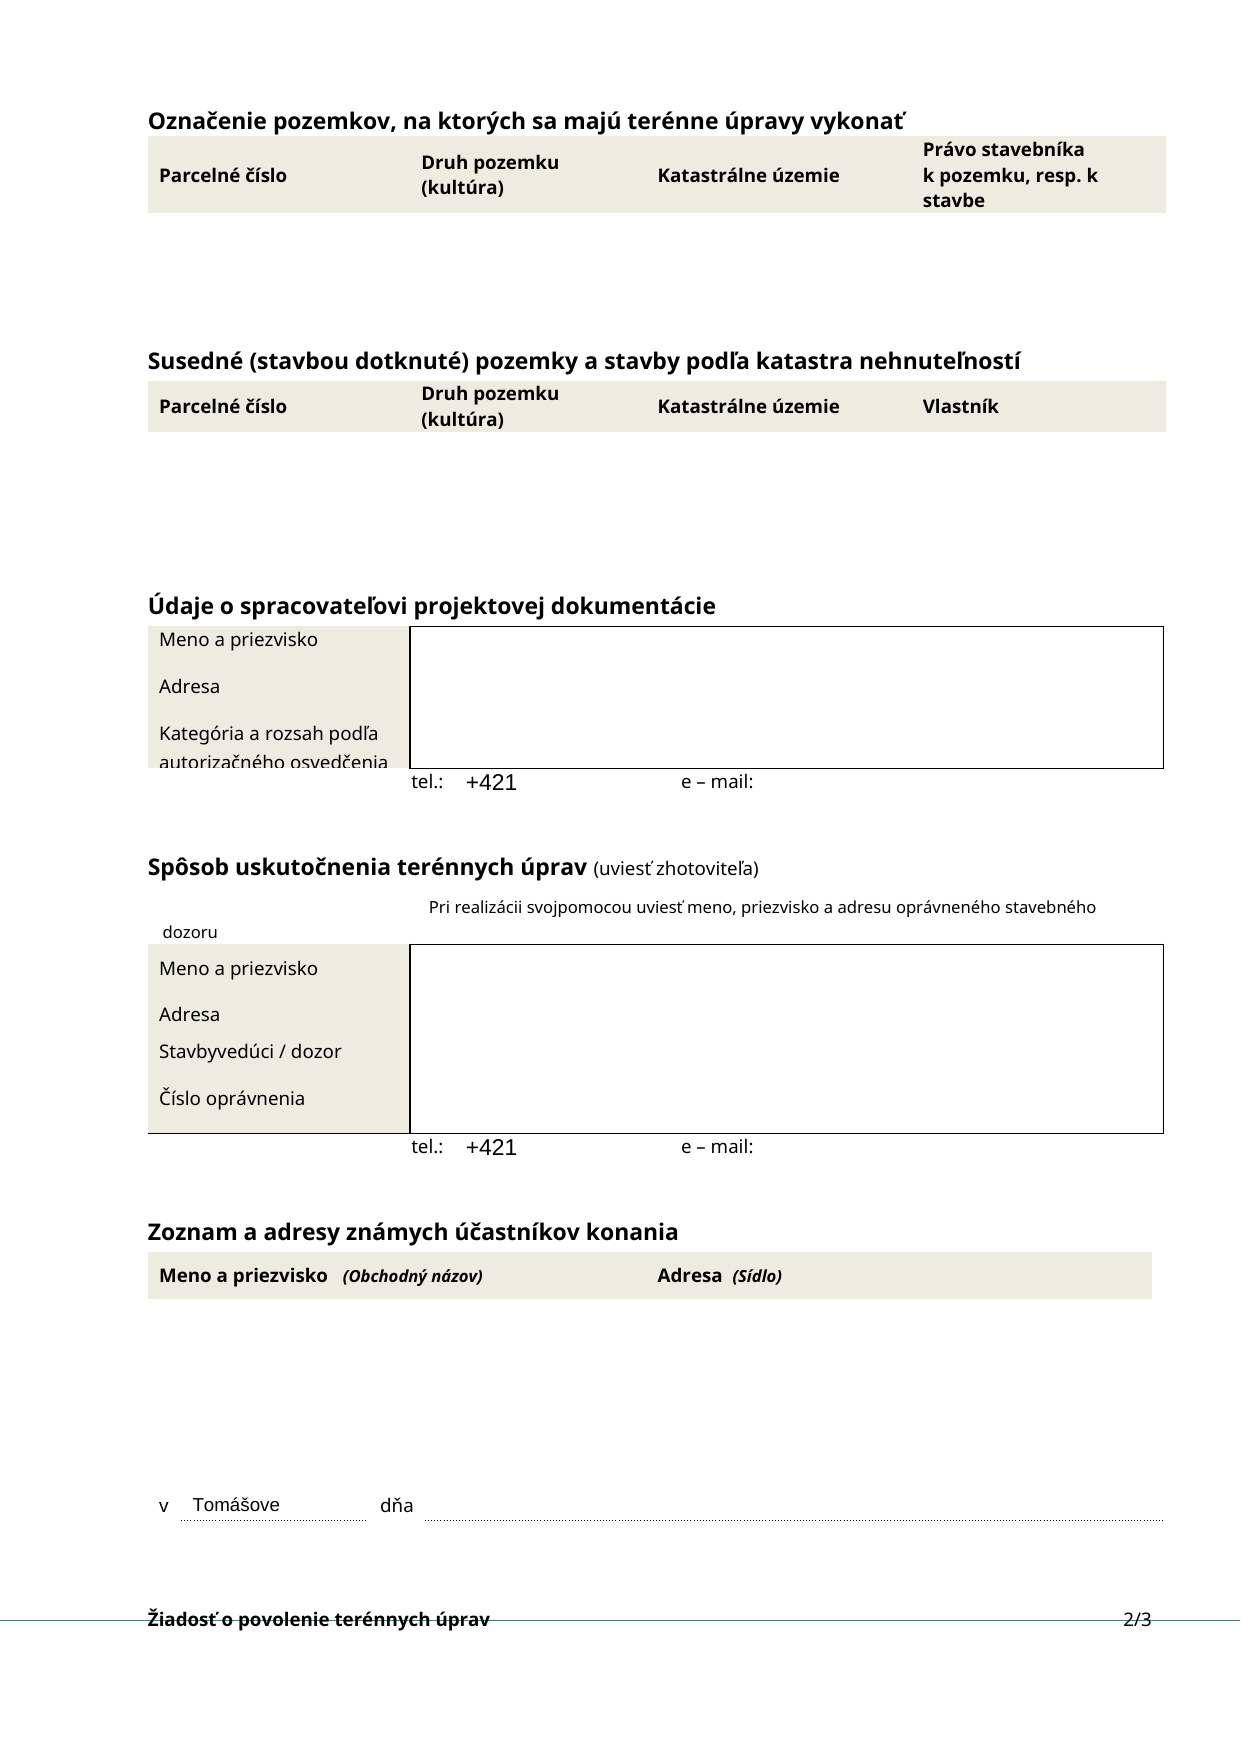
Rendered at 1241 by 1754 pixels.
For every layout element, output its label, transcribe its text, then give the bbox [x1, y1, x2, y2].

table_cell +421 [454, 769, 661, 815]
table_cell [646, 564, 911, 590]
table_cell [558, 1520, 1163, 1549]
table_cell [410, 239, 646, 266]
table_cell [411, 1038, 1163, 1085]
table_cell [410, 537, 646, 563]
table_cell [411, 1085, 1163, 1133]
table_cell [410, 318, 646, 345]
table_cell [1152, 1299, 1163, 1326]
table_cell [1152, 1405, 1163, 1431]
table_header [1152, 1252, 1163, 1299]
table_cell [646, 484, 911, 511]
table_cell [911, 292, 1166, 318]
table_cell [148, 564, 410, 590]
table_cell [646, 458, 911, 484]
text Označenie pozemkov, na ktorých sa majú terénne úpravy vykonať [148, 105, 1152, 136]
table_cell [148, 458, 410, 484]
text Zoznam a adresy známych účastníkov konania [148, 1216, 1152, 1247]
table_cell [148, 1378, 646, 1404]
table_cell [911, 564, 1166, 590]
table_cell [646, 1405, 1152, 1431]
table_cell v [148, 1490, 181, 1519]
table_cell [148, 1431, 1163, 1490]
table_cell [148, 537, 410, 563]
text Susedné (stavbou dotknuté) pozemky a stavby podľa katastra nehnuteľností [148, 345, 1152, 376]
table_cell [410, 564, 646, 590]
table_header Vlastník [911, 381, 1166, 432]
table_cell [1152, 1352, 1163, 1378]
table_cell Adresa (Sídlo) [148, 673, 409, 720]
table_cell [148, 318, 410, 345]
table_cell Číslo oprávnenia [148, 1085, 409, 1133]
table_header Parcelné číslo [148, 136, 410, 213]
table_cell [764, 1134, 1163, 1180]
table_cell [148, 1352, 646, 1378]
table_cell [646, 1352, 1152, 1378]
table_cell [646, 239, 911, 266]
table_cell [410, 432, 646, 458]
table_cell [558, 1549, 1163, 1579]
table_cell [411, 673, 1163, 720]
table_cell +421 [454, 1134, 661, 1180]
table_cell [148, 1520, 558, 1579]
table_cell Stavbyvedúci / dozor [148, 1038, 409, 1085]
table_cell [646, 318, 911, 345]
table_cell [410, 458, 646, 484]
table_cell [558, 1490, 1163, 1519]
table_cell [410, 292, 646, 318]
table_cell tel.: [148, 768, 454, 815]
table_header Druh pozemku (kultúra) [410, 136, 646, 213]
table_cell [911, 266, 1166, 292]
table_cell [764, 769, 1163, 815]
table_cell [148, 239, 410, 266]
table_cell [148, 432, 410, 458]
table_header [411, 627, 1163, 673]
table_header Druh pozemku (kultúra) [410, 381, 646, 432]
table_cell [646, 292, 911, 318]
table_cell [1152, 1378, 1163, 1404]
table_cell [410, 213, 646, 239]
table_cell [911, 239, 1166, 266]
table_cell [911, 537, 1166, 563]
table_cell [646, 1299, 1152, 1326]
table_cell [911, 484, 1166, 511]
table_cell [646, 511, 911, 537]
table_header Parcelné číslo [148, 381, 410, 432]
table_cell [411, 991, 1163, 1038]
table_cell [148, 213, 410, 239]
text Spôsob uskutočnenia terénnych úprav (uviesť zhotoviteľa) [148, 851, 1152, 882]
table_cell [911, 213, 1166, 239]
table_header Meno a priezvisko (Obchodný názov) [148, 626, 409, 673]
table_cell [911, 511, 1166, 537]
table_cell [425, 1490, 558, 1519]
table_header Meno a priezvisko (Obchodný názov) [148, 944, 409, 991]
table_cell [148, 266, 410, 292]
table_cell [911, 318, 1166, 345]
table_header Právo stavebníka k pozemku, resp. k stavbe [911, 136, 1166, 213]
table_header Adresa (Sídlo) [646, 1252, 1152, 1299]
table_cell [911, 432, 1166, 458]
table_header Katastrálne územie [646, 381, 911, 432]
table_cell tel.: [148, 1134, 454, 1180]
table_cell [911, 458, 1166, 484]
table_cell e – mail: [661, 1134, 764, 1180]
text Údaje o spracovateľovi projektovej dokumentácie [148, 590, 1152, 621]
table_cell [646, 1326, 1152, 1352]
table_cell [148, 1326, 646, 1352]
table_header Meno a priezvisko (Obchodný názov) [148, 1252, 646, 1299]
table_cell [148, 292, 410, 318]
table_cell Kategória a rozsah podľa autorizačného osvedčenia [148, 720, 409, 768]
table_cell [148, 484, 410, 511]
table_cell [1152, 1326, 1163, 1352]
table_cell [148, 1299, 646, 1326]
table_cell Adresa (Sídlo) [148, 991, 409, 1038]
table_cell [148, 1405, 646, 1431]
text Pri realizácii svojpomocou uviesť meno, priezvisko a adresu oprávneného stavebného dozoru [148, 887, 1152, 943]
table_cell dňa [366, 1490, 425, 1519]
table_cell e – mail: [661, 769, 764, 815]
table_cell [148, 511, 410, 537]
table_cell [410, 511, 646, 537]
table_cell [646, 1378, 1152, 1404]
table_cell [646, 266, 911, 292]
table_header Katastrálne územie [646, 136, 911, 213]
table_cell [411, 720, 1163, 768]
table_cell [646, 537, 911, 563]
table_cell [410, 266, 646, 292]
table_cell Tomášove [181, 1490, 366, 1519]
table_cell [646, 213, 911, 239]
table_cell [410, 484, 646, 511]
table_header [411, 945, 1163, 991]
table_cell [646, 432, 911, 458]
